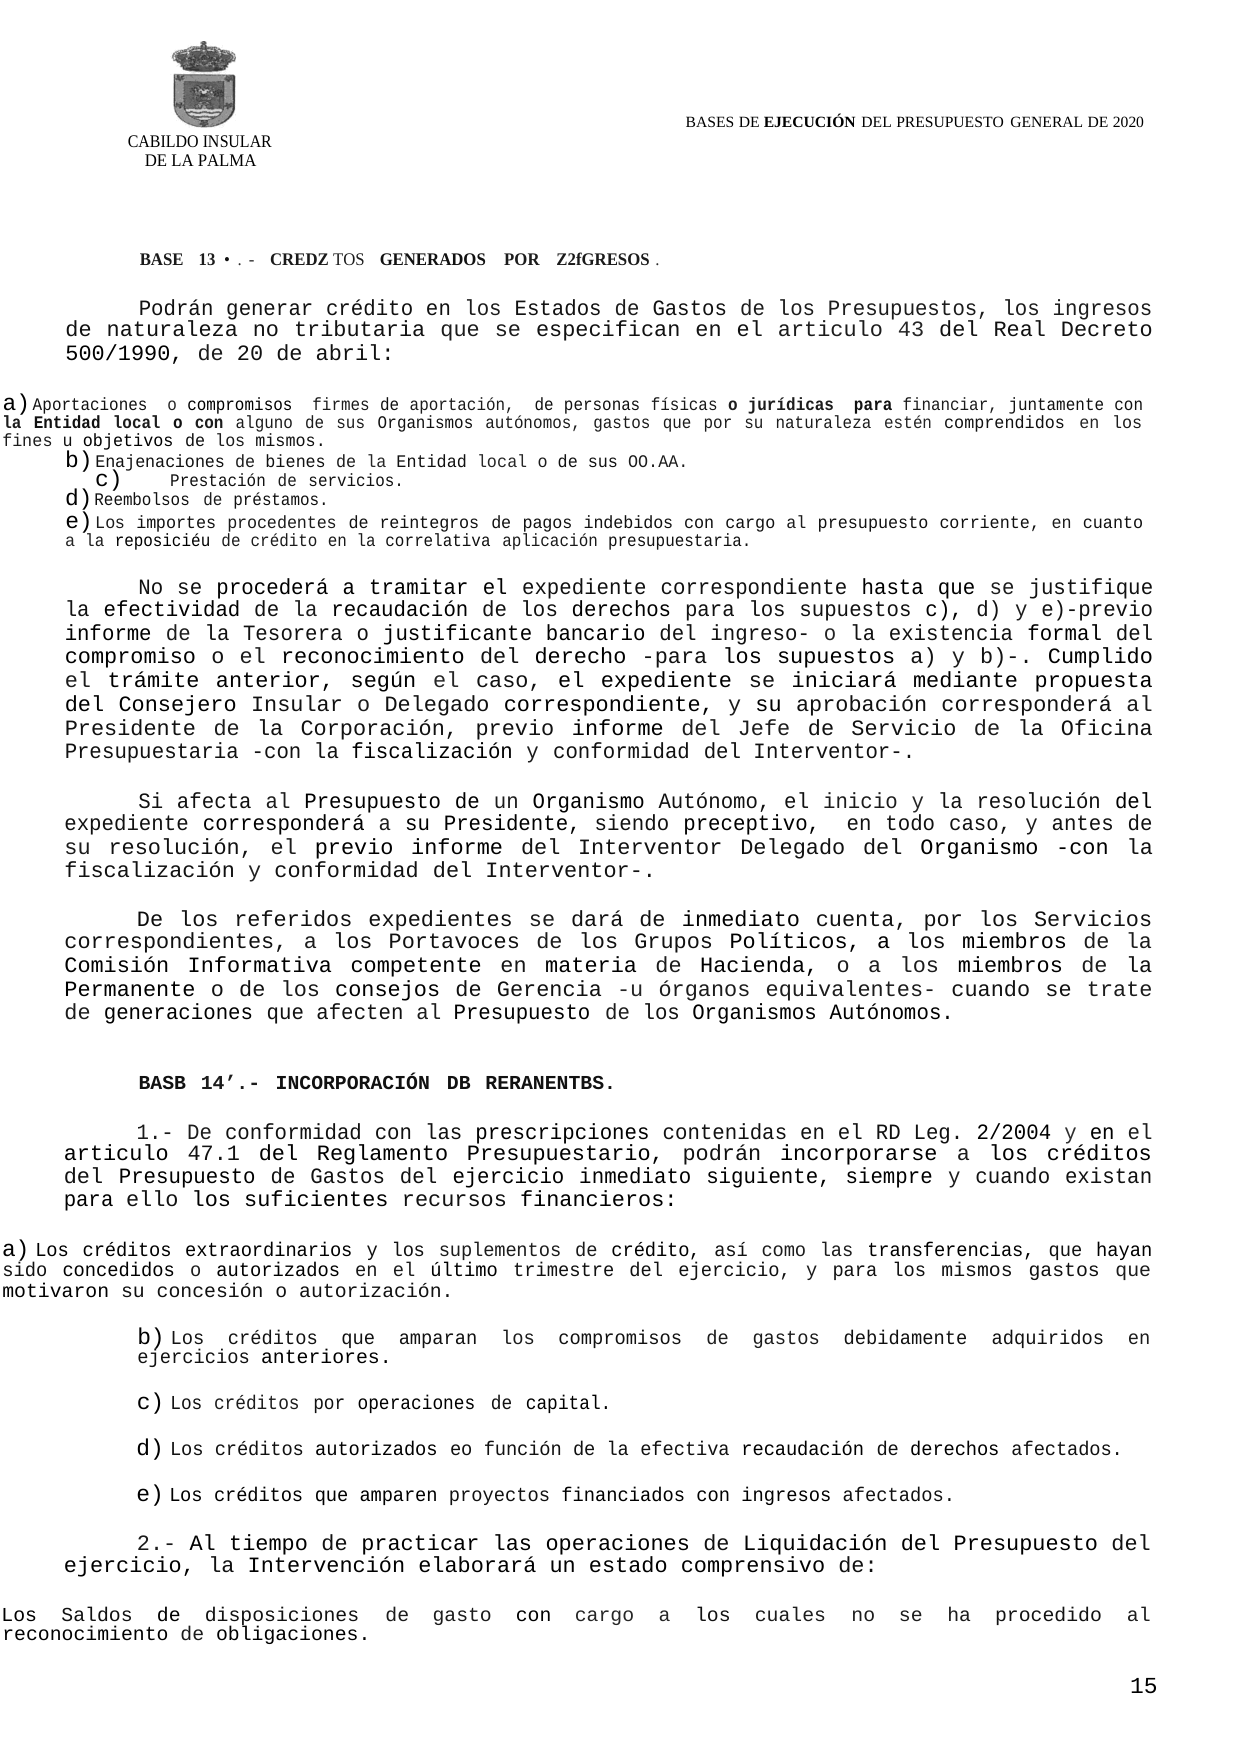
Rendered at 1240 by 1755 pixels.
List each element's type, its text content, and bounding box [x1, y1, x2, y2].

text Si afecta al Presupuesto de un Organismo Autónomo, el inicio y la resolución del expediente corresponderá a su Presidente, siendo preceptivo, en todo caso, y antes de su resolución, el previo informe del Interventor Delegado del Organismo -con la fiscalización y conformidad del Interventor-. [64, 790, 1153, 884]
text 2.- Al tiempo de practicar las operaciones de Liquidación del Presupuesto del ejercicio, la Intervención elaborará un estado comprensivo de: [63, 1532, 1151, 1579]
text Podrán generar crédito en los Estados de Gastos de los Presupuestos, los ingresos de naturaleza no tributaria que se especifican en el articulo 43 del Real Decreto 500/1990, de 20 de abril: [65, 296, 1153, 367]
text 1.- De conformidad con las prescripciones contenidas en el RD Leg. 2/2004 y en el articulo 47.1 del Reglamento Presupuestario, podrán incorporarse a los créditos del Presupuesto de Gastos del ejercicio inmediato siguiente, siempre y cuando existan para ello los suficientes recursos financieros: [63, 1121, 1152, 1213]
list Reembolsos de préstamos. [85, 490, 1237, 509]
list Los importes procedentes de reintegros de pagos indebidos con cargo al presupuesto corriente, en cuanto a la reposiciéu de crédito en la correlativa aplicación presupuestaria. [65, 510, 1144, 552]
list Los créditos autorizados eo función de la efectiva recaudación de derechos afectados. [136, 1436, 1237, 1462]
list Enajenaciones de bienes de la Entidad local o de sus OO.AA. [85, 452, 1237, 471]
picture [170, 41, 237, 128]
text No se procederá a tramitar el expediente correspondiente hasta que se justifique la efectividad de la recaudación de los derechos para los supuestos c), d) y e)-previo informe de la Tesorera o justificante bancario del ingreso- o la existencia formal del compromiso o el reconocimiento del derecho -para los supuestos a) y b)-. Cumplido el trámite anterior, según el caso, el expediente se iniciará mediante propuesta del Consejero Insular o Delegado correspondiente, y su aprobación corresponderá al Presidente de la Corporación, previo informe del Jefe de Servicio de la Oficina Presupuestaria -con la fiscalización y conformidad del Interventor-. [64, 576, 1153, 765]
list Los créditos por operaciones de capital. [137, 1390, 1237, 1416]
text BASE 13 • . - CREDZ TOS GENERADOS POR Z2fGRESOS . [139, 248, 1237, 269]
list Los Saldos de disposiciones de gasto con cargo a los cuales no se ha procedido al reconocimiento de obligaciones. [0, 1602, 1151, 1647]
list Los créditos que amparen proyectos financiados con ingresos afectados. [136, 1482, 1237, 1508]
list Los créditos extraordinarios y los suplementos de crédito, así como las transferencias, que hayan sido concedidos o autorizados en el último trimestre del ejercicio, y para los mismos gastos que motivaron su concesión o autorización. [2, 1236, 1152, 1304]
list Aportaciones o compromisos firmes de aportación, de personas físicas o jurídicas para financiar, juntamente con la Entidad local o con alguno de sus Organismos autónomos, gastos que por su naturaleza estén comprendidos en los fines u objetivos de los mismos. [2, 391, 1143, 452]
text De los referidos expedientes se dará de inmediato cuenta, por los Servicios correspondientes, a los Portavoces de los Grupos Políticos, a los miembros de la Comisión Informativa competente en materia de Hacienda, o a los miembros de la Permanente o de los consejos de Gerencia -u órganos equivalentes- cuando se trate de generaciones que afecten al Presupuesto de los Organismos Autónomos. [64, 908, 1152, 1026]
text BASB 14’.- INCORPORACIÓN DB RERANENTBS. [138, 1073, 1237, 1095]
list Los créditos que amparan los compromisos de gastos debidamente adquiridos en ejercicios anteriores. [137, 1325, 1150, 1370]
list Prestación de servicios. [115, 471, 1237, 490]
